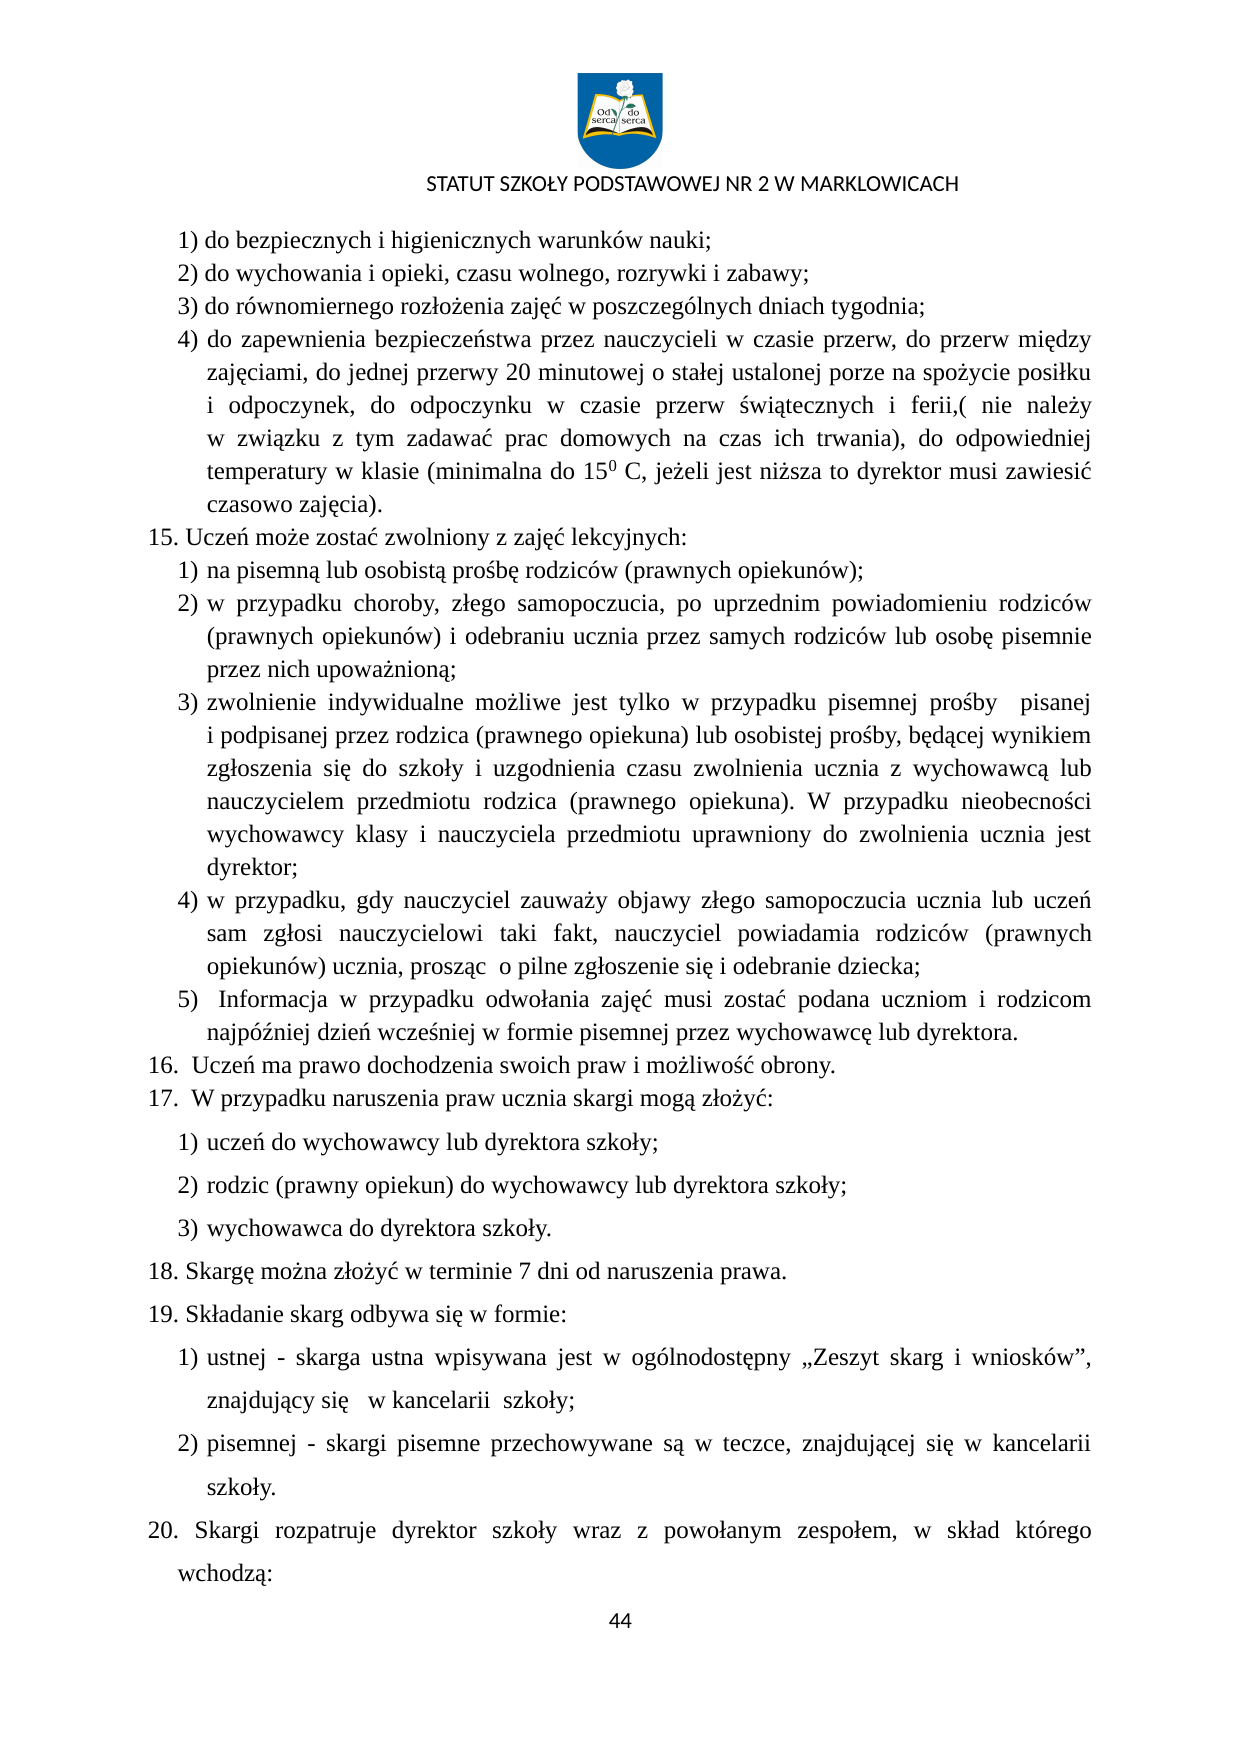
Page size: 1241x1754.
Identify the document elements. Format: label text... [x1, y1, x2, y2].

list ustnej - skarga ustna wpisywana jest w ogólnodostępny „Zeszyt skarg i wniosków”, znajdujący się w kancelarii szkoły; [177, 1342, 1093, 1414]
list uczeń do wychowawcy lub dyrektora szkoły; [177, 1127, 1093, 1155]
text 17. W przypadku naruszenia praw ucznia skargi mogą złożyć: [148, 1083, 1093, 1112]
list w przypadku, gdy nauczyciel zauważy objawy złego samopoczucia ucznia lub uczeń sam zgłosi nauczycielowi taki fakt, nauczyciel powiadamia rodziców (prawnych opiekunów) ucznia, prosząc o pilne zgłoszenie się i odebranie dziecka; [177, 885, 1093, 980]
text 4) do zapewnienia bezpieczeństwa przez nauczycieli w czasie przerw, do przerw między zajęciami, do jednej przerwy 20 minutowej o stałej ustalonej porze na spożycie posiłku i odpoczynek, do odpoczynku w czasie przerw świątecznych i ferii,( nie należy w związku z tym zadawać prac domowych na czas ich trwania), do odpowiedniej temperatury w klasie (minimalna do 150 C, jeżeli jest niższa to dyrektor musi zawiesić czasowo zajęcia). [177, 324, 1093, 518]
list zwolnienie indywidualne możliwe jest tylko w przypadku pisemnej prośby pisanej i podpisanej przez rodzica (prawnego opiekuna) lub osobistej prośby, będącej wynikiem zgłoszenia się do szkoły i uzgodnienia czasu zwolnienia ucznia z wychowawcą lub nauczycielem przedmiotu rodzica (prawnego opiekuna). W przypadku nieobecności wychowawcy klasy i nauczyciela przedmiotu uprawniony do zwolnienia ucznia jest dyrektor; [177, 687, 1093, 881]
text 19. Składanie skarg odbywa się w formie: [148, 1299, 1093, 1328]
text 2) do wychowania i opieki, czasu wolnego, rozrywki i zabawy; [177, 258, 1093, 287]
list w przypadku choroby, złego samopoczucia, po uprzednim powiadomieniu rodziców (prawnych opiekunów) i odebraniu ucznia przez samych rodziców lub osobę pisemnie przez nich upoważnioną; [177, 588, 1093, 683]
text 1) do bezpiecznych i higienicznych warunków nauki; [177, 225, 1093, 254]
text 15. Uczeń może zostać zwolniony z zajęć lekcyjnych: [148, 522, 1093, 551]
text 3) do równomiernego rozłożenia zajęć w poszczególnych dniach tygodnia; [177, 291, 1093, 320]
text 16. Uczeń ma prawo dochodzenia swoich praw i możliwość obrony. [148, 1050, 1093, 1079]
list pisemnej - skargi pisemne przechowywane są w teczce, znajdującej się w kancelarii szkoły. [177, 1428, 1093, 1500]
text 20. Skargi rozpatruje dyrektor szkoły wraz z powołanym zespołem, w skład którego wchodzą: [148, 1515, 1093, 1587]
text 18. Skargę można złożyć w terminie 7 dni od naruszenia prawa. [148, 1256, 1093, 1285]
list rodzic (prawny opiekun) do wychowawcy lub dyrektora szkoły; [177, 1170, 1093, 1198]
list Informacja w przypadku odwołania zajęć musi zostać podana uczniom i rodzicom najpóźniej dzień wcześniej w formie pisemnej przez wychowawcę lub dyrektora. [177, 984, 1093, 1046]
list na pisemną lub osobistą prośbę rodziców (prawnych opiekunów); [177, 555, 1093, 584]
list wychowawca do dyrektora szkoły. [177, 1213, 1093, 1242]
